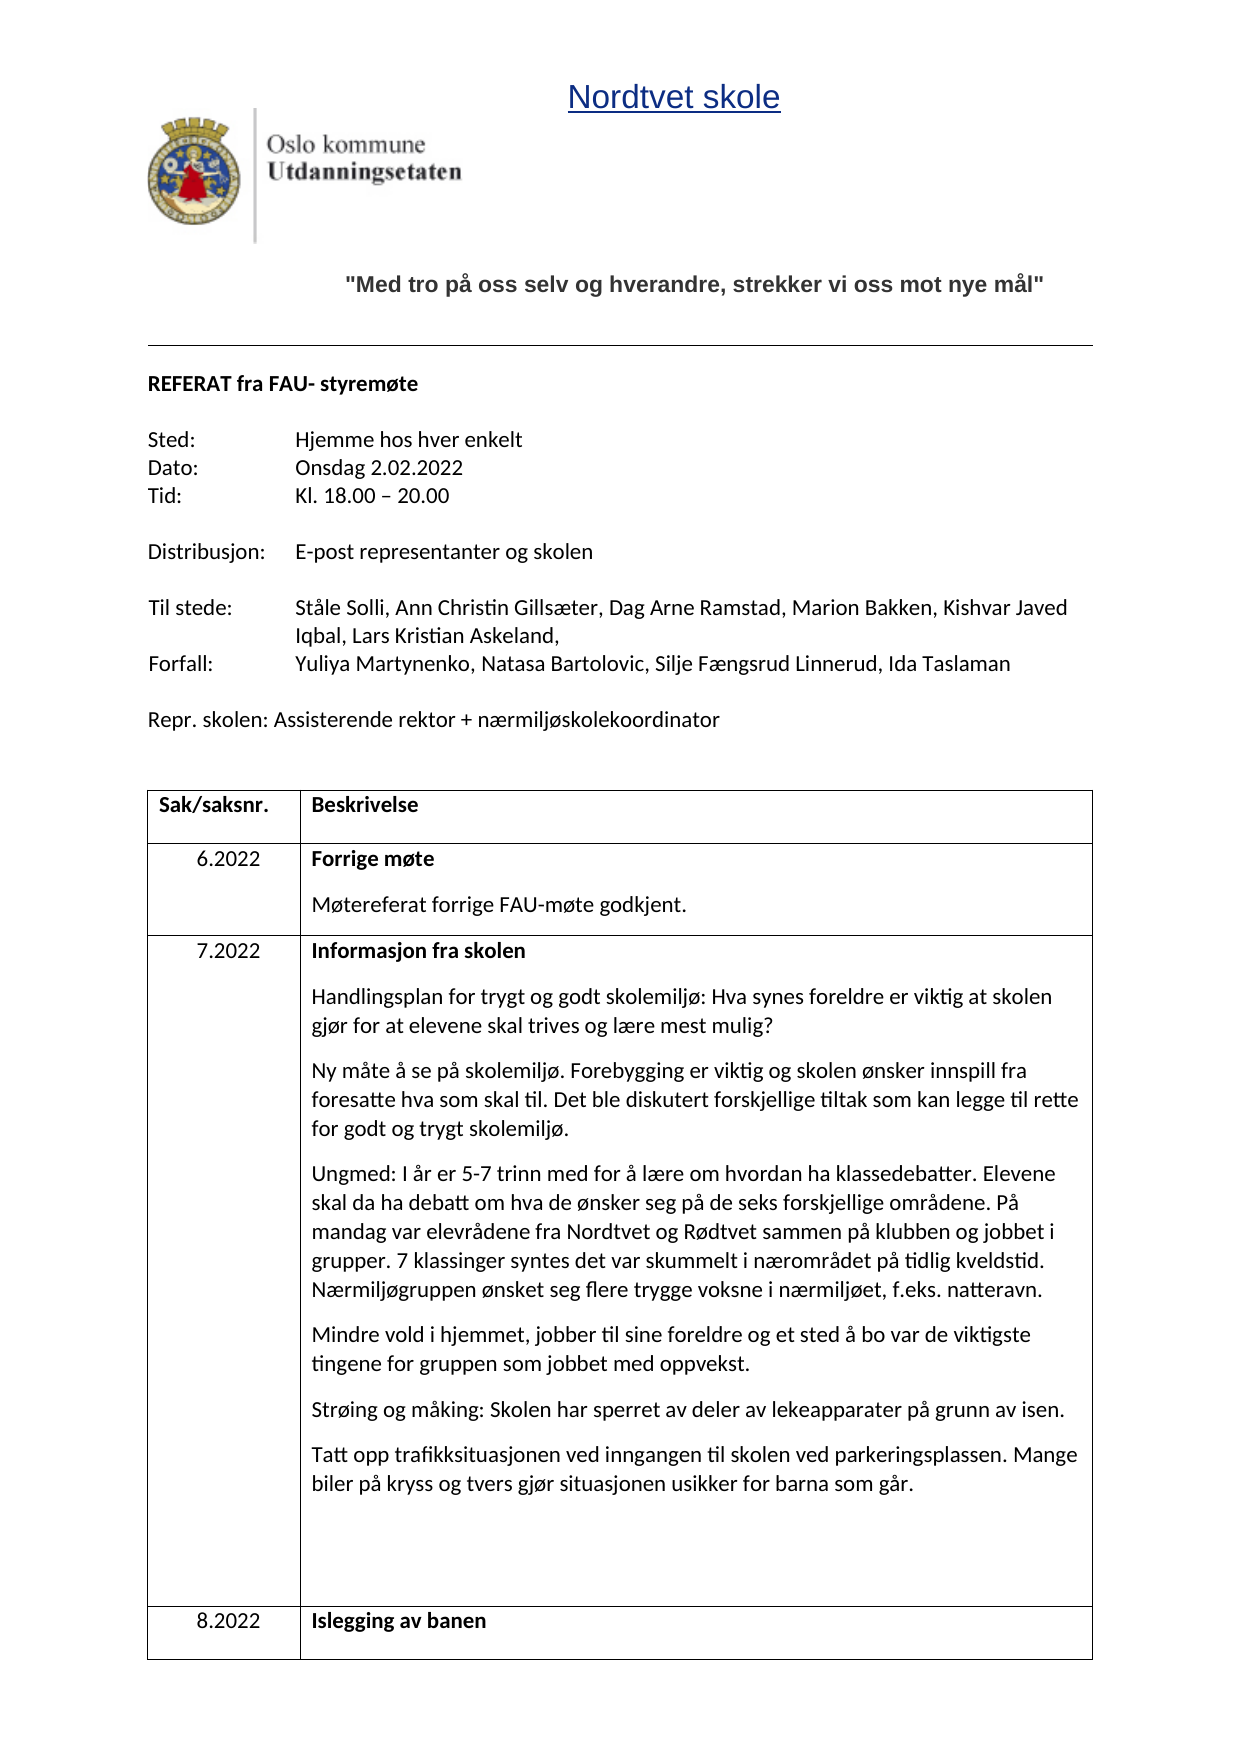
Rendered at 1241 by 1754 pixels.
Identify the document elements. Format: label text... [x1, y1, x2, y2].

table_header Beskrivelse [301, 791, 1092, 843]
text REFERAT fra FAU- styremøte [148, 369, 1093, 397]
table_cell Islegging av banen [301, 1607, 1092, 1659]
table_cell 7.2022 [148, 936, 300, 1606]
text Forfall: Yuliya Martynenko, Natasa Bartolovic, Silje Fængsrud Linnerud, Ida Taslaman [148, 649, 1093, 677]
text Distribusjon: E-post representanter og skolen [148, 537, 1093, 565]
text Til stede: Ståle Solli, Ann Christin Gillsæter, Dag Arne Ramstad, Marion Bakken, Kishvar Javed Iqbal, Lars Kristian Askeland, [148, 593, 1093, 649]
text Sted: Hjemme hos hver enkelt [148, 425, 1093, 453]
table_cell 8.2022 [148, 1607, 300, 1659]
text Repr. skolen: Assisterende rektor + nærmiljøskolekoordinator [148, 706, 1093, 733]
table_header Sak/saksnr. [148, 791, 300, 843]
text Tid: Kl. 18.00 – 20.00 [148, 481, 1093, 509]
table_cell Informasjon fra skolen Handlingsplan for trygt og godt skolemiljø: Hva synes foreldre er viktig at skolen gjør for at elevene skal trives og lære mest mulig? Ny måte å se på skolemiljø. Forebygging er viktig og skolen ønsker innspill fra foresatte hva som skal til. Det ble diskutert forskjellige tiltak som kan legge til rette for godt og trygt skolemiljø. Ungmed: I år er 5-7 trinn med for å lære om hvordan ha klassedebatter. Elevene skal da ha debatt om hva de ønsker seg på de seks forskjellige områdene. På mandag var elevrådene fra Nordtvet og Rødtvet sammen på klubben og jobbet i grupper. 7 klassinger syntes det var skummelt i nærområdet på tidlig kveldstid. Nærmiljøgruppen ønsket seg flere trygge voksne i nærmiljøet, f.eks. natteravn. Mindre vold i hjemmet, jobber til sine foreldre og et sted å bo var de viktigste tingene for gruppen som jobbet med oppvekst. Strøing og måking: Skolen har sperret av deler av lekeapparater på grunn av isen. Tatt opp trafikksituasjonen ved inngangen til skolen ved parkeringsplassen. Mange biler på kryss og tvers gjør situasjonen usikker for barna som går. [301, 936, 1092, 1606]
table_cell Forrige møte Møtereferat forrige FAU-møte godkjent. [301, 844, 1092, 935]
text Dato: Onsdag 2.02.2022 [148, 453, 1093, 481]
table_cell 6.2022 [148, 844, 300, 935]
